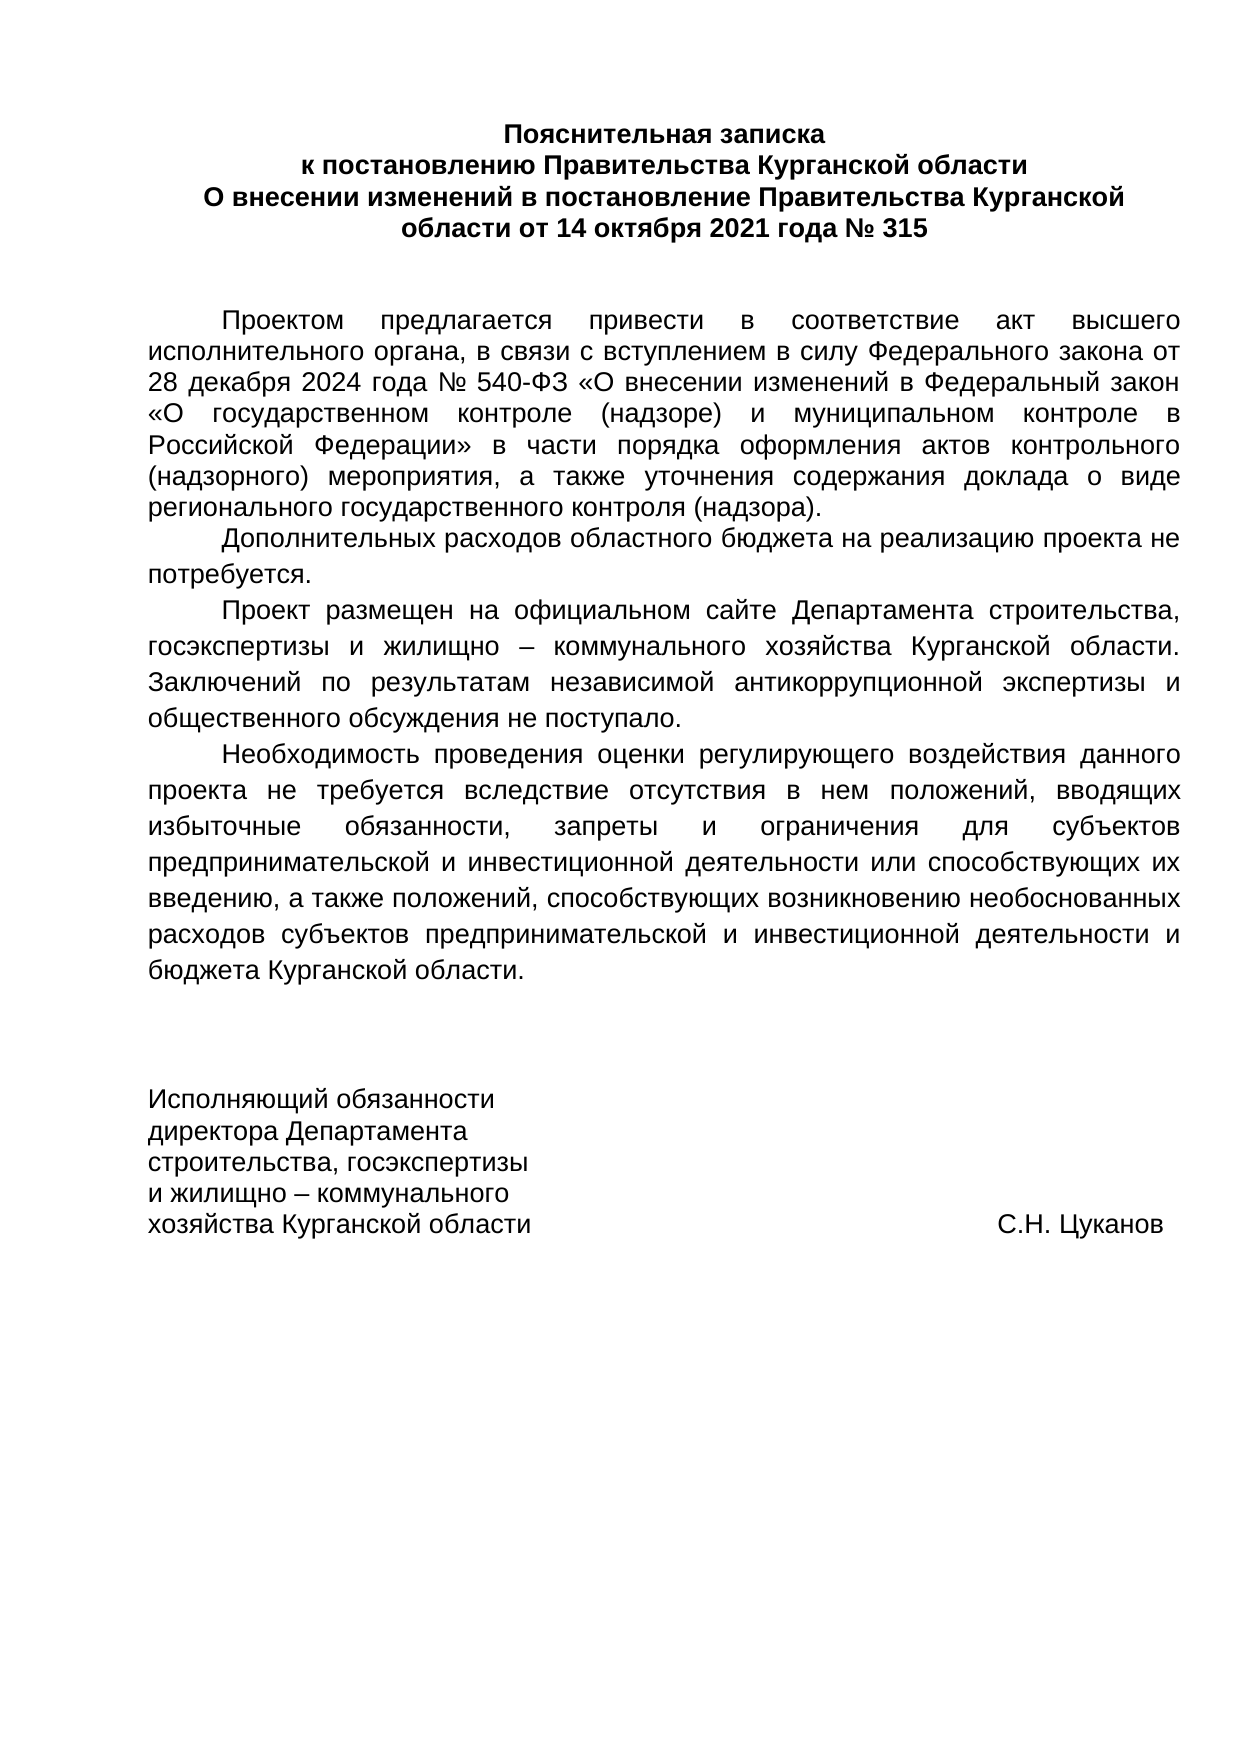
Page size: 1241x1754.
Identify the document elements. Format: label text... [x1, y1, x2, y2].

text к постановлению Правительства Курганской области [148, 149, 1181, 181]
text О внесении изменений в постановление Правительства Курганской области от 14 октября 2021 года № 315 [148, 181, 1181, 243]
text строительства, госэкспертизы [148, 1146, 1181, 1177]
text и жилищно – коммунального [148, 1177, 1181, 1208]
text Необходимость проведения оценки регулирующего воздействия данного проекта не требуется вследствие отсутствия в нем положений, вводящих избыточные обязанности, запреты и ограничения для субъектов предпринимательской и инвестиционной деятельности или способствующих их введению, а также положений, способствующих возникновению необоснованных расходов субъектов предпринимательской и инвестиционной деятельности и бюджета Курганской области. [148, 738, 1181, 985]
text Исполняющий обязанности [148, 1083, 1181, 1115]
text Пояснительная записка [148, 118, 1181, 149]
text Дополнительных расходов областного бюджета на реализацию проекта не потребуется. [148, 522, 1181, 590]
table_header [148, 243, 1181, 304]
text Проектом предлагается привести в соответствие акт высшего исполнительного органа, в связи с вступлением в силу Федерального закона от 28 декабря 2024 года № 540-ФЗ «О внесении изменений в Федеральный закон «О государственном контроле (надзоре) и муниципальном контроле в Российской Федерации» в части порядка оформления актов контрольного (надзорного) мероприятия, а также уточнения содержания доклада о виде регионального государственного контроля (надзора). [148, 304, 1181, 522]
text директора Департамента [148, 1115, 1181, 1146]
text хозяйства Курганской области С.Н. Цуканов [148, 1208, 1181, 1240]
text Проект размещен на официальном сайте Департамента строительства, госэкспертизы и жилищно – коммунального хозяйства Курганской области. Заключений по результатам независимой антикоррупционной экспертизы и общественного обсуждения не поступало. [148, 594, 1181, 733]
